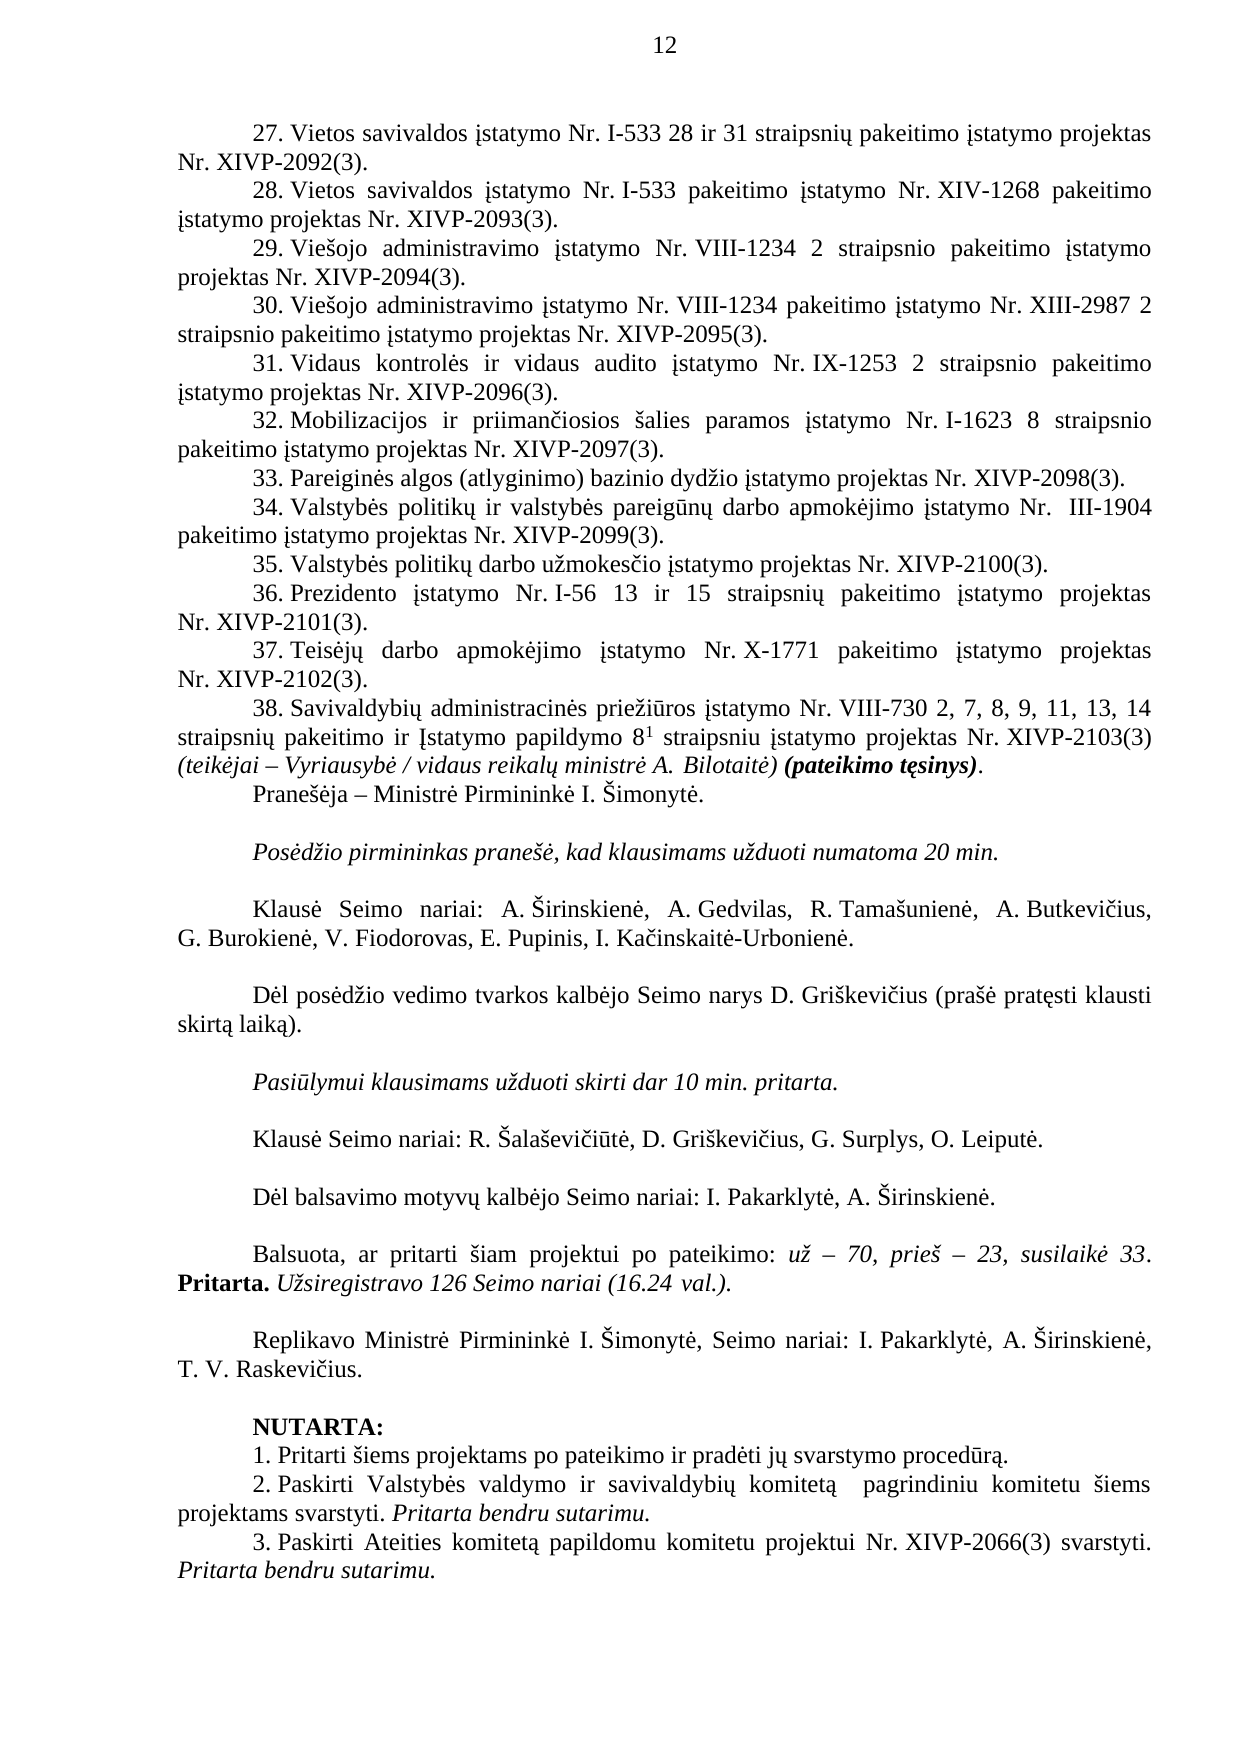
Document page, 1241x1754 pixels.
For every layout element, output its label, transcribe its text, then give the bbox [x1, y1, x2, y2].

text 29. Viešojo administravimo įstatymo Nr. VIII-1234 2 straipsnio pakeitimo įstatymo projektas Nr. XIVP-2094(3). [177, 233, 1152, 291]
text Replikavo Ministrė Pirmininkė I. Šimonytė, Seimo nariai: I. Pakarklytė, A. Širinskienė, T. V. Raskevičius. [177, 1326, 1152, 1383]
text 36. Prezidento įstatymo Nr. I-56 13 ir 15 straipsnių pakeitimo įstatymo projektas Nr. XIVP-2101(3). [177, 578, 1152, 636]
text Pasiūlymui klausimams užduoti skirti dar 10 min. pritarta. [177, 1067, 1152, 1096]
text Pranešėja – Ministrė Pirmininkė I. Šimonytė. [177, 779, 1152, 808]
text 2. Paskirti Valstybės valdymo ir savivaldybių komitetą pagrindiniu komitetu šiems projektams svarstyti. Pritarta bendru sutarimu. [177, 1469, 1152, 1527]
text 33. Pareiginės algos (atlyginimo) bazinio dydžio įstatymo projektas Nr. XIVP-2098(3). [177, 463, 1152, 492]
text 30. Viešojo administravimo įstatymo Nr. VIII-1234 pakeitimo įstatymo Nr. XIII-2987 2 straipsnio pakeitimo įstatymo projektas Nr. XIVP-2095(3). [177, 291, 1152, 348]
text 34. Valstybės politikų ir valstybės pareigūnų darbo apmokėjimo įstatymo Nr. III-1904 pakeitimo įstatymo projektas Nr. XIVP-2099(3). [177, 492, 1152, 549]
text 1. Pritarti šiems projektams po pateikimo ir pradėti jų svarstymo procedūrą. [177, 1441, 1152, 1469]
text 35. Valstybės politikų darbo užmokesčio įstatymo projektas Nr. XIVP-2100(3). [177, 549, 1152, 578]
text 3. Paskirti Ateities komitetą papildomu komitetu projektui Nr. XIVP-2066(3) svarstyti. Pritarta bendru sutarimu. [177, 1527, 1152, 1584]
text Klausė Seimo nariai: A. Širinskienė, A. Gedvilas, R. Tamašunienė, A. Butkevičius, G. Burokienė, V. Fiodorovas, E. Pupinis, I. Kačinskaitė-Urbonienė. [177, 894, 1152, 952]
text 37. Teisėjų darbo apmokėjimo įstatymo Nr. X-1771 pakeitimo įstatymo projektas Nr. XIVP-2102(3). [177, 636, 1152, 693]
text 31. Vidaus kontrolės ir vidaus audito įstatymo Nr. IX-1253 2 straipsnio pakeitimo įstatymo projektas Nr. XIVP-2096(3). [177, 348, 1152, 406]
text 28. Vietos savivaldos įstatymo Nr. I-533 pakeitimo įstatymo Nr. XIV-1268 pakeitimo įstatymo projektas Nr. XIVP-2093(3). [177, 176, 1152, 233]
text Balsuota, ar pritarti šiam projektui po pateikimo: už – 70, prieš – 23, susilaikė 33. Pritarta. Užsiregistravo 126 Seimo nariai (16.24 val.). [177, 1239, 1152, 1297]
text 32. Mobilizacijos ir priimančiosios šalies paramos įstatymo Nr. I-1623 8 straipsnio pakeitimo įstatymo projektas Nr. XIVP-2097(3). [177, 406, 1152, 463]
text NUTARTA: [177, 1412, 1152, 1441]
text Posėdžio pirmininkas pranešė, kad klausimams užduoti numatoma 20 min. [177, 837, 1152, 866]
text 38. Savivaldybių administracinės priežiūros įstatymo Nr. VIII-730 2, 7, 8, 9, 11, 13, 14 straipsnių pakeitimo ir Įstatymo papildymo 81 straipsniu įstatymo projektas Nr. XIVP-2103(3) (teikėjai – Vyriausybė / vidaus reikalų ministrė A. Bilotaitė) (pateikimo tęsinys). [177, 693, 1152, 779]
text Klausė Seimo nariai: R. Šalaševičiūtė, D. Griškevičius, G. Surplys, O. Leiputė. [177, 1124, 1152, 1153]
text Dėl balsavimo motyvų kalbėjo Seimo nariai: I. Pakarklytė, A. Širinskienė. [177, 1182, 1152, 1211]
text Dėl posėdžio vedimo tvarkos kalbėjo Seimo narys D. Griškevičius (prašė pratęsti klausti skirtą laiką). [177, 981, 1152, 1038]
text 27. Vietos savivaldos įstatymo Nr. I-533 28 ir 31 straipsnių pakeitimo įstatymo projektas Nr. XIVP-2092(3). [177, 118, 1152, 176]
